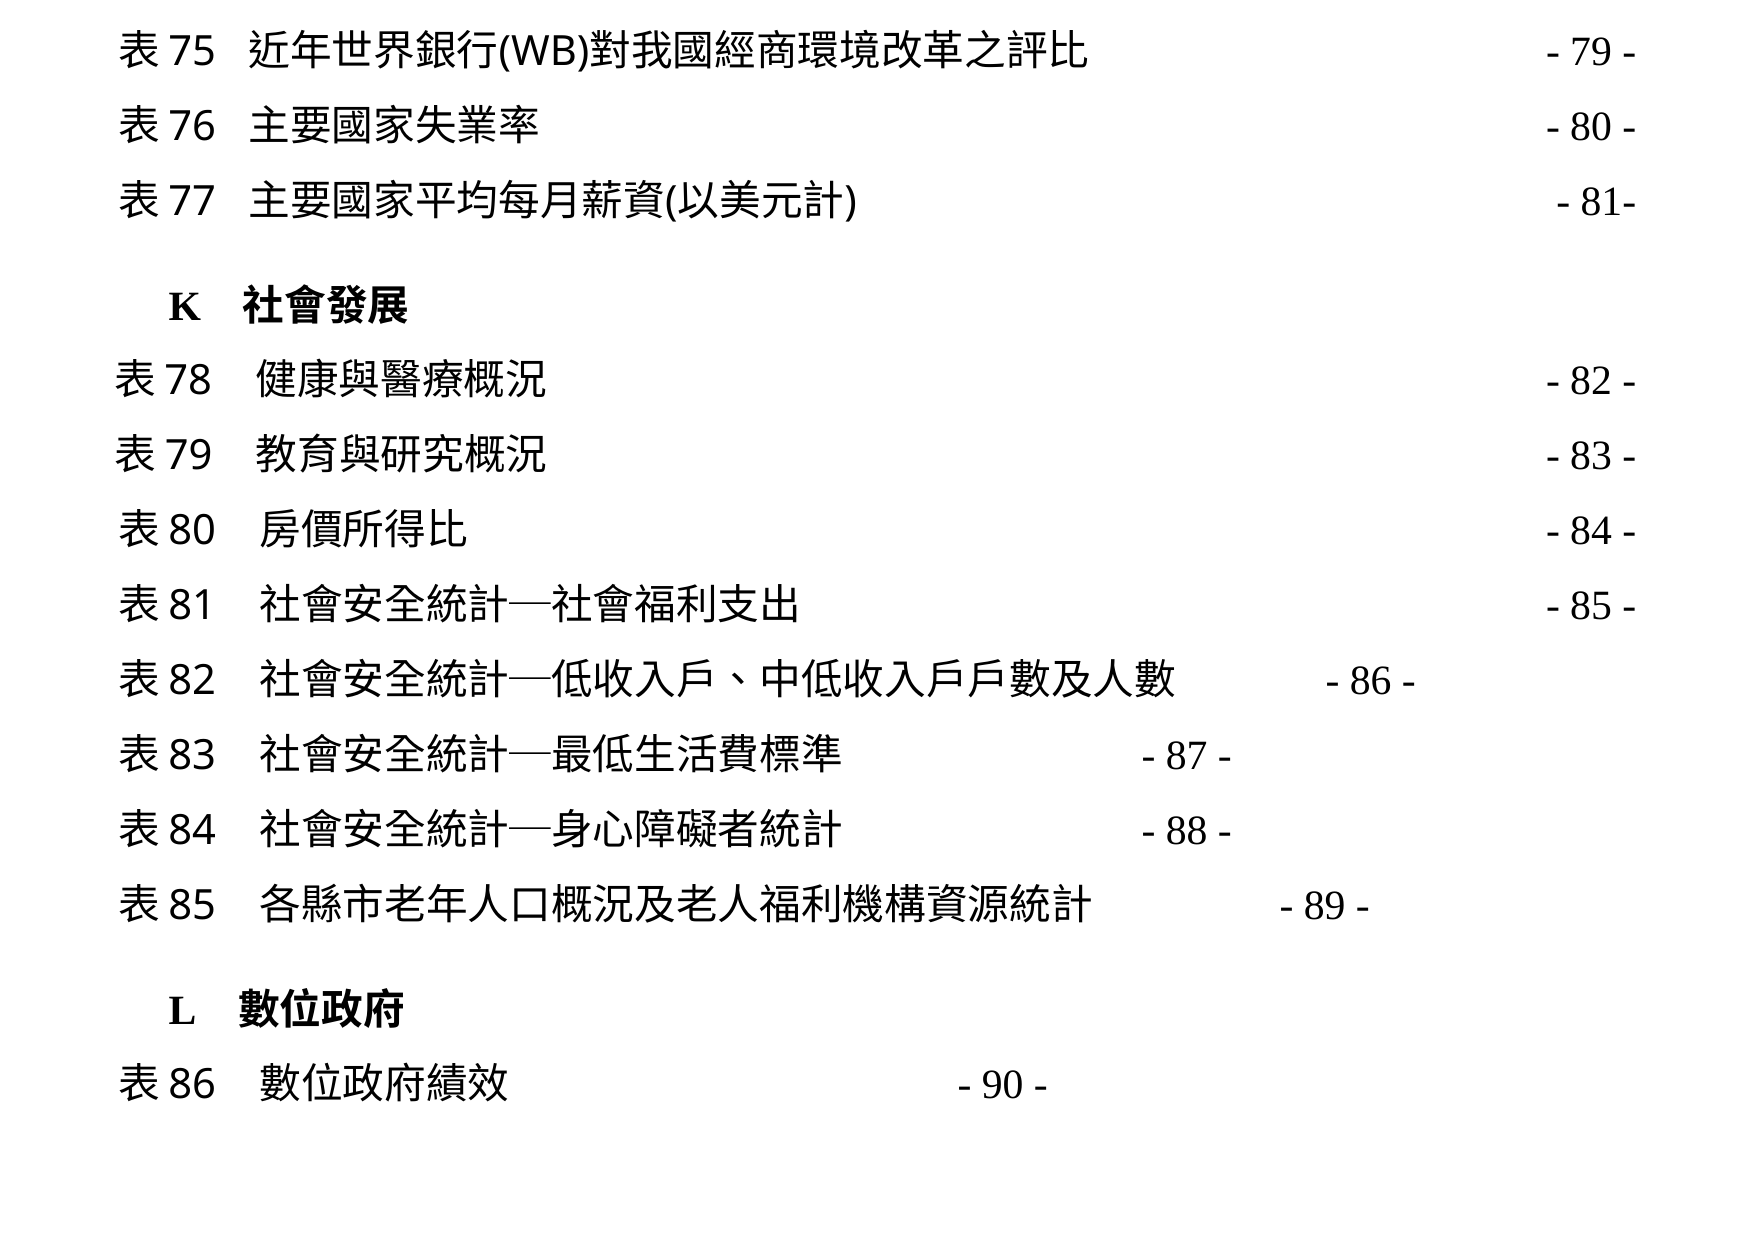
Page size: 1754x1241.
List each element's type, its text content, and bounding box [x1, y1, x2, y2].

text L 數位政府 [168, 968, 1636, 1043]
text 表79 教育與研究概況 - 83 - [104, 414, 1636, 489]
text 表81 社會安全統計─社會福利支出 - 85 - [118, 564, 1636, 639]
text 表85 各縣市老年人口概況及老人福利機構資源統計 - 89 - [118, 864, 1636, 939]
text 表76 主要國家失業率 - 80 - [118, 85, 1636, 160]
text 表84 社會安全統計─身心障礙者統計 - 88 - [118, 789, 1636, 864]
text 表82 社會安全統計─低收入戶、中低收入戶戶數及人數 - 86 - [118, 639, 1636, 714]
text 表80 房價所得比 - 84 - [118, 489, 1636, 564]
text 表86 數位政府績效 - 90 - [118, 1043, 1636, 1118]
text 表75 近年世界銀行(WB)對我國經商環境改革之評比 - 79 - [118, 10, 1636, 85]
text K 社會發展 [168, 264, 1636, 339]
text 表78 健康與醫療概況 - 82 - [103, 339, 1636, 414]
text 表83 社會安全統計─最低生活費標準 - 87 - [118, 714, 1636, 789]
text 表77 主要國家平均每月薪資(以美元計) - 81- [118, 160, 1636, 235]
